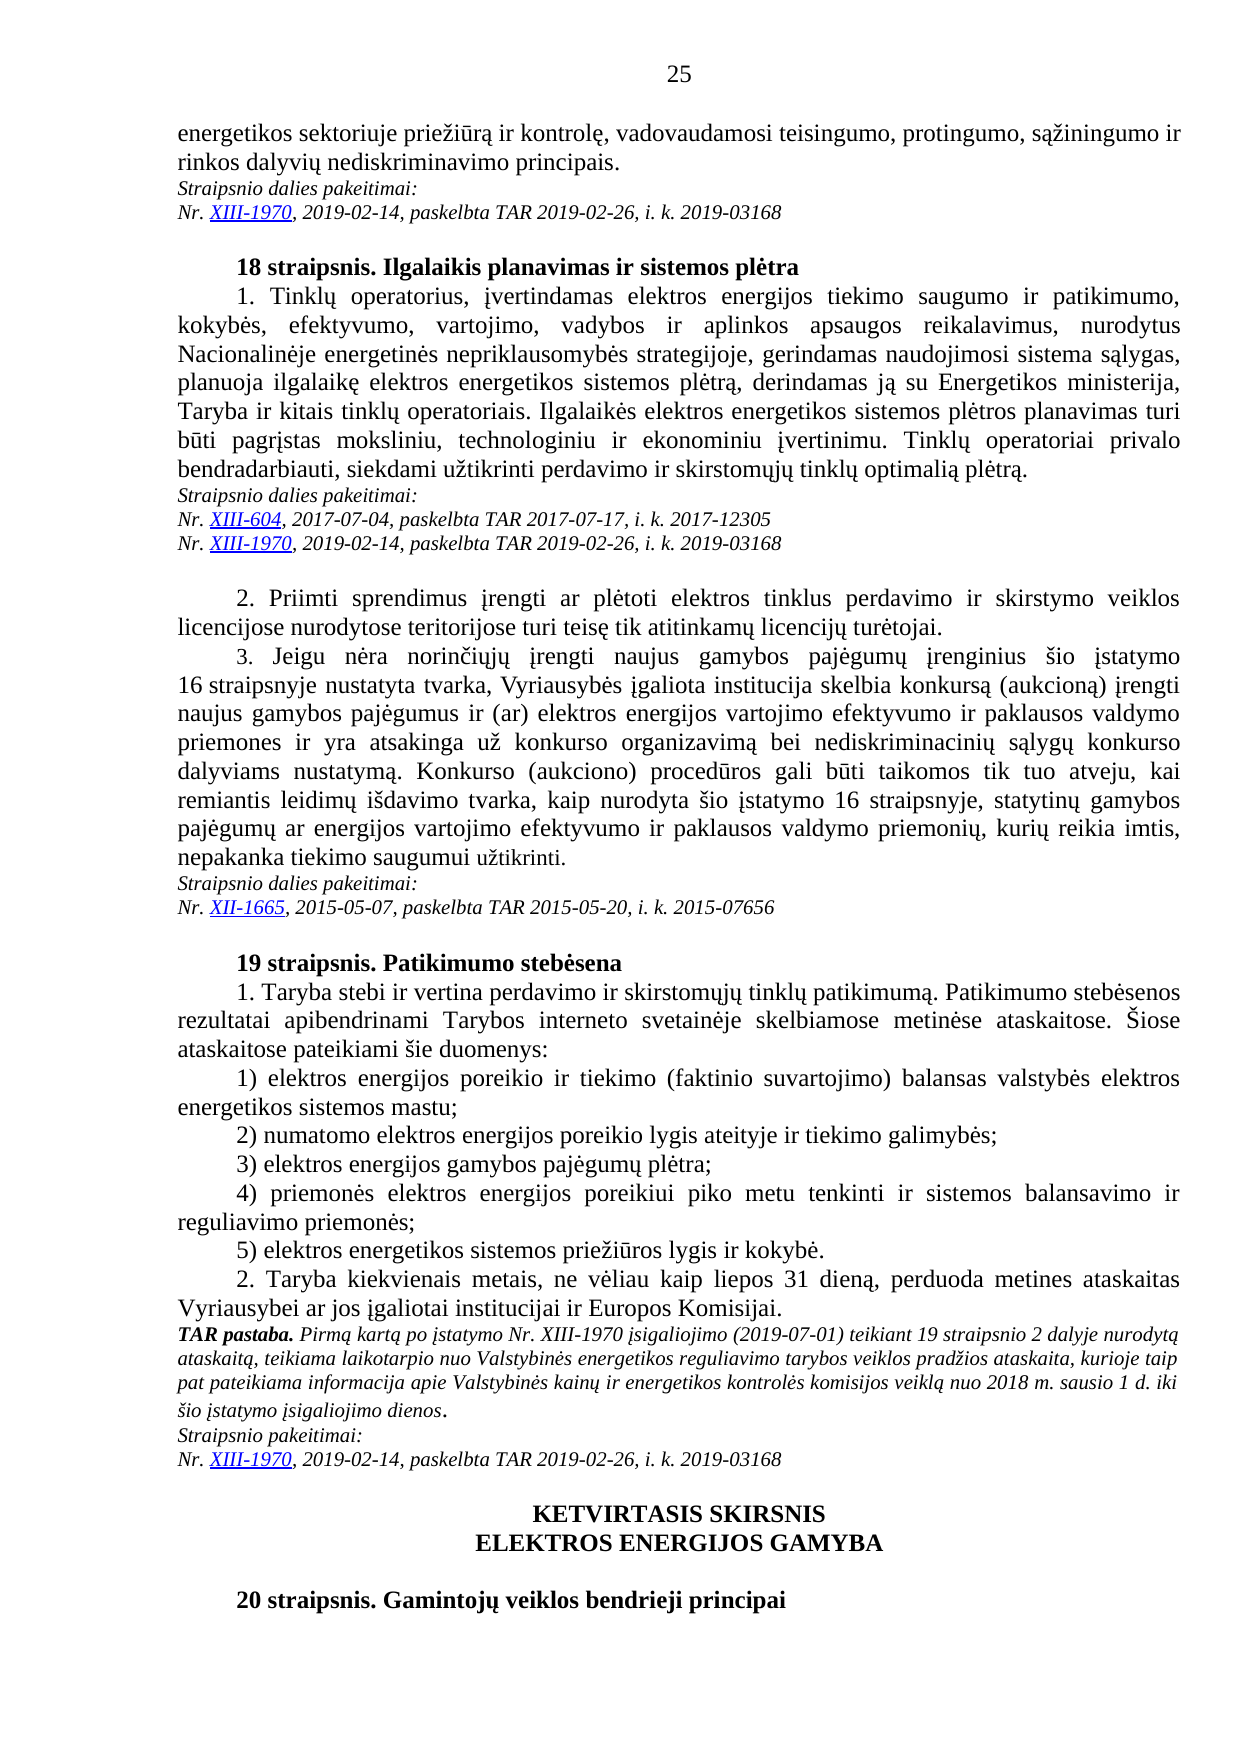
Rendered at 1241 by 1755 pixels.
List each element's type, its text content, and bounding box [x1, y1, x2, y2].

text 1. Taryba stebi ir vertina perdavimo ir skirstomųjų tinklų patikimumą. Patikimumo stebėsenos rezultatai apibendrinami Tarybos interneto svetainėje skelbiamose metinėse ataskaitose. Šiose ataskaitose pateikiami šie duomenys: [177, 977, 1181, 1063]
text 5) elektros energetikos sistemos priežiūros lygis ir kokybė. [177, 1235, 1181, 1264]
text 1) elektros energijos poreikio ir tiekimo (faktinio suvartojimo) balansas valstybės elektros energetikos sistemos mastu; [177, 1063, 1181, 1120]
text ELEKTROS ENERGIJOS GAMYBA [177, 1528, 1181, 1557]
text Nr. XII-1665, 2015-05-07, paskelbta TAR 2015-05-20, i. k. 2015-07656 [177, 895, 1181, 919]
text energetikos sektoriuje priežiūrą ir kontrolę, vadovaudamosi teisingumo, protingumo, sąžiningumo ir rinkos dalyvių nediskriminavimo principais. [177, 118, 1181, 176]
text 4) priemonės elektros energijos poreikiui piko metu tenkinti ir sistemos balansavimo ir reguliavimo priemonės; [177, 1178, 1181, 1235]
text Straipsnio dalies pakeitimai: [177, 871, 1181, 895]
text 18 straipsnis. Ilgalaikis planavimas ir sistemos plėtra [177, 252, 1181, 281]
text 3) elektros energijos gamybos pajėgumų plėtra; [177, 1149, 1181, 1178]
text 2. Taryba kiekvienais metais, ne vėliau kaip liepos 31 dieną, perduoda metines ataskaitas Vyriausybei ar jos įgaliotai institucijai ir Europos Komisijai. [177, 1264, 1181, 1322]
text KETVIRTASIS SKIRSNIS [177, 1499, 1181, 1528]
text Nr. XIII-1970, 2019-02-14, paskelbta TAR 2019-02-26, i. k. 2019-03168 [177, 1447, 1181, 1471]
text Straipsnio pakeitimai: [177, 1422, 1181, 1447]
text Straipsnio dalies pakeitimai: [177, 176, 1181, 200]
text 2) numatomo elektros energijos poreikio lygis ateityje ir tiekimo galimybės; [177, 1120, 1181, 1149]
text 20 straipsnis. Gamintojų veiklos bendrieji principai [177, 1586, 1181, 1614]
text TAR pastaba. Pirmą kartą po įstatymo Nr. XIII-1970 įsigaliojimo (2019-07-01) teikiant 19 straipsnio 2 dalyje nurodytą ataskaitą, teikiama laikotarpio nuo Valstybinės energetikos reguliavimo tarybos veiklos pradžios ataskaita, kurioje taip pat pateikiama informacija apie Valstybinės kainų ir energetikos kontrolės komisijos veiklą nuo 2018 m. sausio 1 d. iki šio įstatymo įsigaliojimo dienos. [177, 1322, 1181, 1422]
text 2. Priimti sprendimus įrengti ar plėtoti elektros tinklus perdavimo ir skirstymo veiklos licencijose nurodytose teritorijose turi teisę tik atitinkamų licencijų turėtojai. [177, 583, 1181, 641]
text Straipsnio dalies pakeitimai: [177, 482, 1181, 507]
text 1. Tinklų operatorius, įvertindamas elektros energijos tiekimo saugumo ir patikimumo, kokybės, efektyvumo, vartojimo, vadybos ir aplinkos apsaugos reikalavimus, nurodytus Nacionalinėje energetinės nepriklausomybės strategijoje, gerindamas naudojimosi sistema sąlygas, planuoja ilgalaikę elektros energetikos sistemos plėtrą, derindamas ją su Energetikos ministerija, Taryba ir kitais tinklų operatoriais. Ilgalaikės elektros energetikos sistemos plėtros planavimas turi būti pagrįstas moksliniu, technologiniu ir ekonominiu įvertinimu. Tinklų operatoriai privalo bendradarbiauti, siekdami užtikrinti perdavimo ir skirstomųjų tinklų optimalią plėtrą. [177, 281, 1181, 482]
text Nr. XIII-1970, 2019-02-14, paskelbta TAR 2019-02-26, i. k. 2019-03168 [177, 200, 1181, 224]
text Nr. XIII-1970, 2019-02-14, paskelbta TAR 2019-02-26, i. k. 2019-03168 [177, 531, 1181, 555]
text 3. Jeigu nėra norinčiųjų įrengti naujus gamybos pajėgumų įrenginius šio įstatymo 16 straipsnyje nustatyta tvarka, Vyriausybės įgaliota institucija skelbia konkursą (aukcioną) įrengti naujus gamybos pajėgumus ir (ar) elektros energijos vartojimo efektyvumo ir paklausos valdymo priemones ir yra atsakinga už konkurso organizavimą bei nediskriminacinių sąlygų konkurso dalyviams nustatymą. Konkurso (aukciono) procedūros gali būti taikomos tik tuo atveju, kai remiantis leidimų išdavimo tvarka, kaip nurodyta šio įstatymo 16 straipsnyje, statytinų gamybos pajėgumų ar energijos vartojimo efektyvumo ir paklausos valdymo priemonių, kurių reikia imtis, nepakanka tiekimo saugumui užtikrinti. [177, 641, 1181, 871]
text Nr. XIII-604, 2017-07-04, paskelbta TAR 2017-07-17, i. k. 2017-12305 [177, 507, 1181, 531]
text 19 straipsnis. Patikimumo stebėsena [177, 948, 1181, 977]
